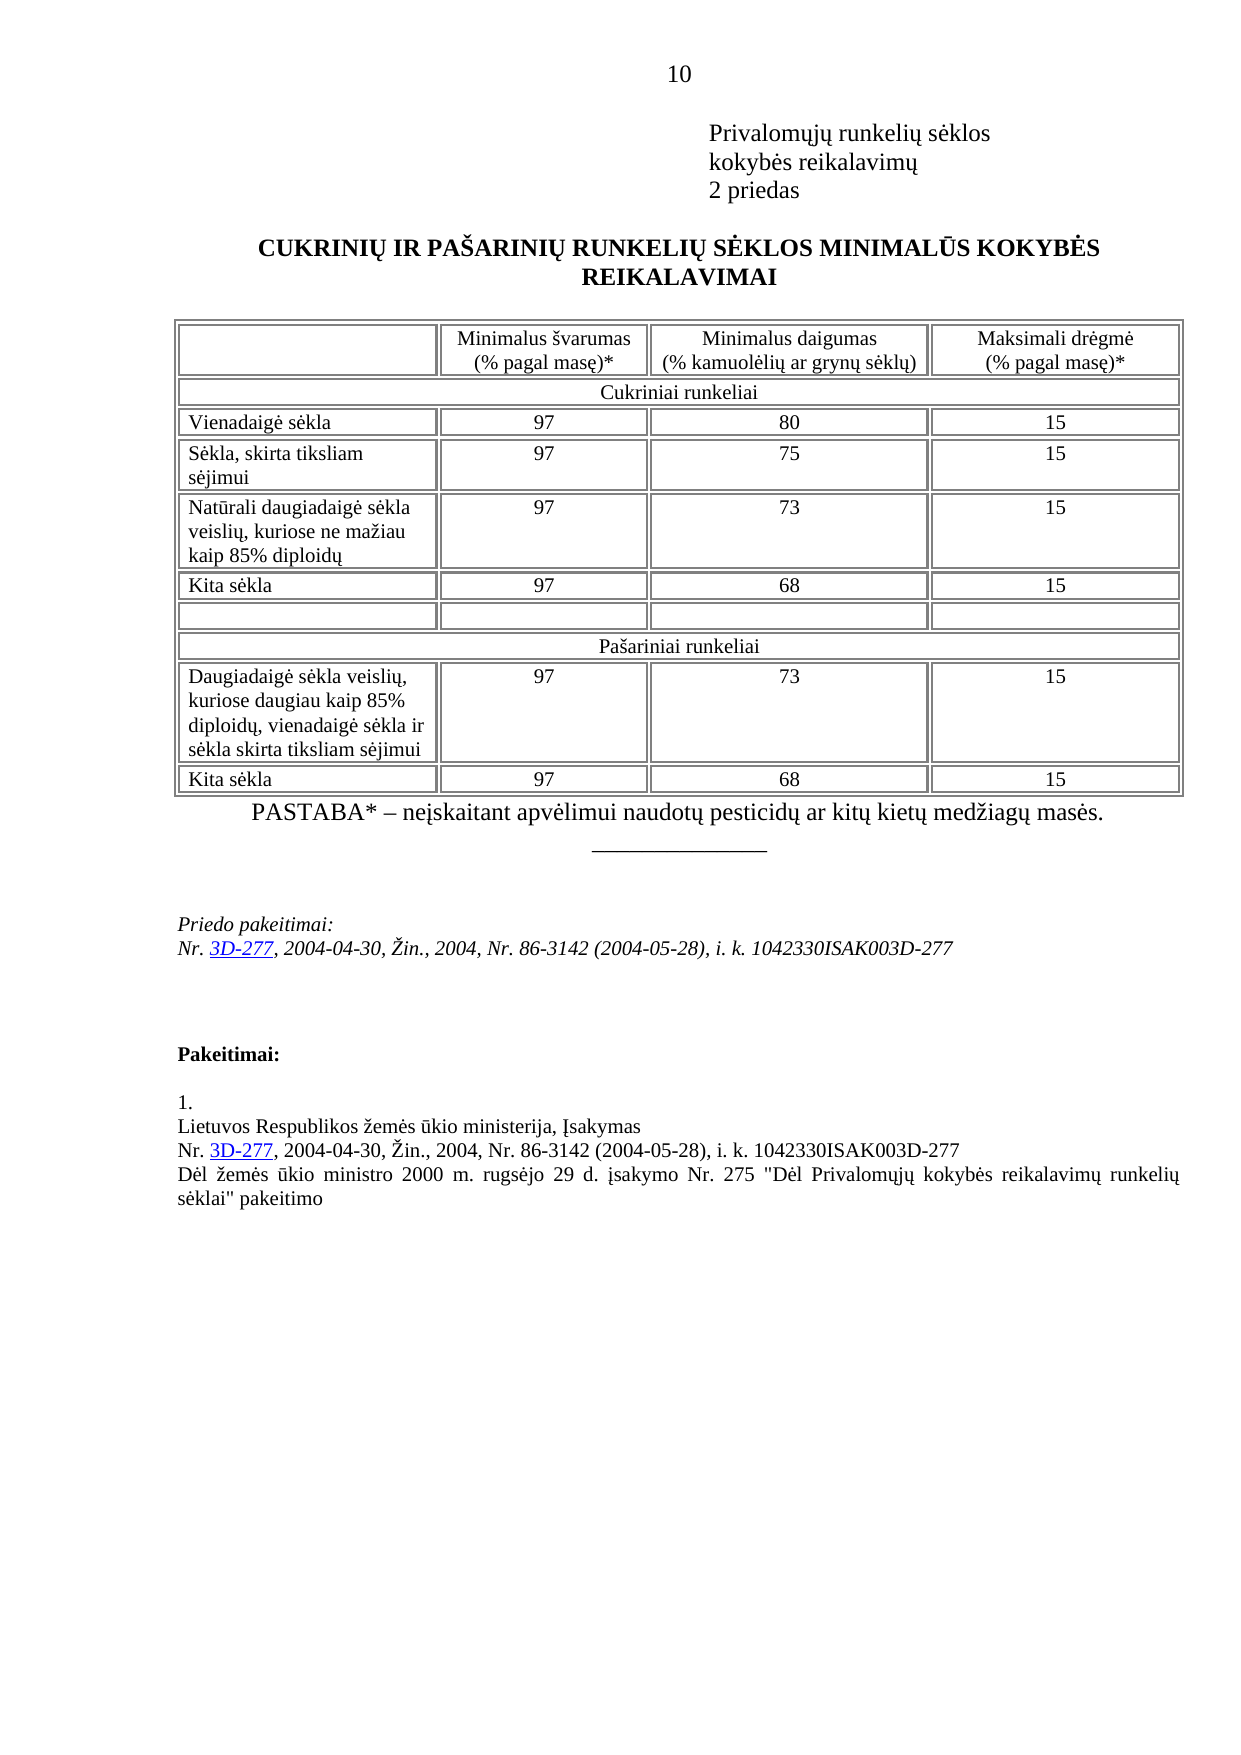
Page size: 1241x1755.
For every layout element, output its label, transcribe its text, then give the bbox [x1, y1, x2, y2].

text ______________ [177, 826, 1181, 855]
table_cell 75 [649, 434, 929, 489]
text 1. [177, 1090, 1181, 1114]
table_cell 68 [652, 767, 926, 791]
table_cell Daugiadaigė sėkla veislių, kuriose daugiau kaip 85% diploidų, vienadaigė sėkla ir sėkla skirta tiksliam sėjimui [180, 664, 435, 761]
table_cell [933, 604, 1178, 628]
text Nr. 3D-277, 2004-04-30, Žin., 2004, Nr. 86-3142 (2004-05-28), i. k. 1042330ISAK003D-277 [177, 936, 1181, 960]
table_cell [180, 604, 435, 628]
table_header [177, 321, 438, 374]
table_cell 97 [442, 664, 646, 761]
table_cell 97 [442, 495, 646, 567]
table_header Minimalus daigumas (% kamuolėlių ar grynų sėklų) [649, 321, 929, 374]
table_cell Kita sėkla [180, 574, 435, 597]
table_cell Vienadaigė sėkla [180, 410, 435, 434]
table_cell 97 [442, 574, 646, 597]
table_cell 97 [442, 410, 646, 434]
text 2 priedas [177, 176, 1181, 204]
table_cell 15 [933, 574, 1178, 597]
text Nr. 3D-277, 2004-04-30, Žin., 2004, Nr. 86-3142 (2004-05-28), i. k. 1042330ISAK003D-277 [177, 1138, 1181, 1162]
table_header Maksimali drėgmė (% pagal masę)* [930, 321, 1181, 374]
table_header [180, 326, 435, 374]
table_cell Pašariniai runkeliai [180, 634, 1178, 658]
table_cell 97 [442, 767, 646, 791]
table_cell Natūrali daugiadaigė sėkla veislių, kuriose ne mažiau kaip 85% diploidų [180, 495, 435, 567]
table_cell 80 [652, 410, 926, 434]
text Priedo pakeitimai: [177, 912, 1181, 936]
table_cell Sėkla, skirta tiksliam sėjimui [177, 434, 438, 489]
text PASTABA* – neįskaitant apvėlimui naudotų pesticidų ar kitų kietų medžiagų masės. [177, 797, 1181, 826]
text Privalomųjų runkelių sėklos [709, 118, 1181, 147]
table_cell 68 [652, 574, 926, 597]
table_cell 15 [933, 410, 1178, 434]
table_cell [442, 604, 646, 628]
text Lietuvos Respublikos žemės ūkio ministerija, Įsakymas [177, 1114, 1181, 1138]
text CUKRINIŲ IR PAŠARINIŲ RUNKELIŲ SĖKLOS MINIMALŪS KOKYBĖS REIKALAVIMAI [177, 233, 1181, 291]
table_cell 15 [930, 434, 1181, 489]
table_cell 73 [652, 495, 926, 567]
table_cell [652, 604, 926, 628]
table_cell 73 [652, 664, 926, 761]
table_cell 15 [933, 495, 1178, 567]
text Pakeitimai: [177, 1042, 1181, 1066]
table_header Minimalus švarumas (% pagal masę)* [439, 321, 649, 374]
table_cell 97 [439, 434, 649, 489]
table_cell 15 [933, 664, 1178, 761]
table_cell 15 [933, 767, 1178, 791]
text Dėl žemės ūkio ministro 2000 m. rugsėjo 29 d. įsakymo Nr. 275 "Dėl Privalomųjų kokybės reikalavimų runkelių sėklai" pakeitimo [177, 1162, 1181, 1210]
table_cell Cukriniai runkeliai [180, 380, 1178, 404]
text kokybės reikalavimų [177, 147, 1181, 176]
table_cell Kita sėkla [180, 767, 435, 791]
